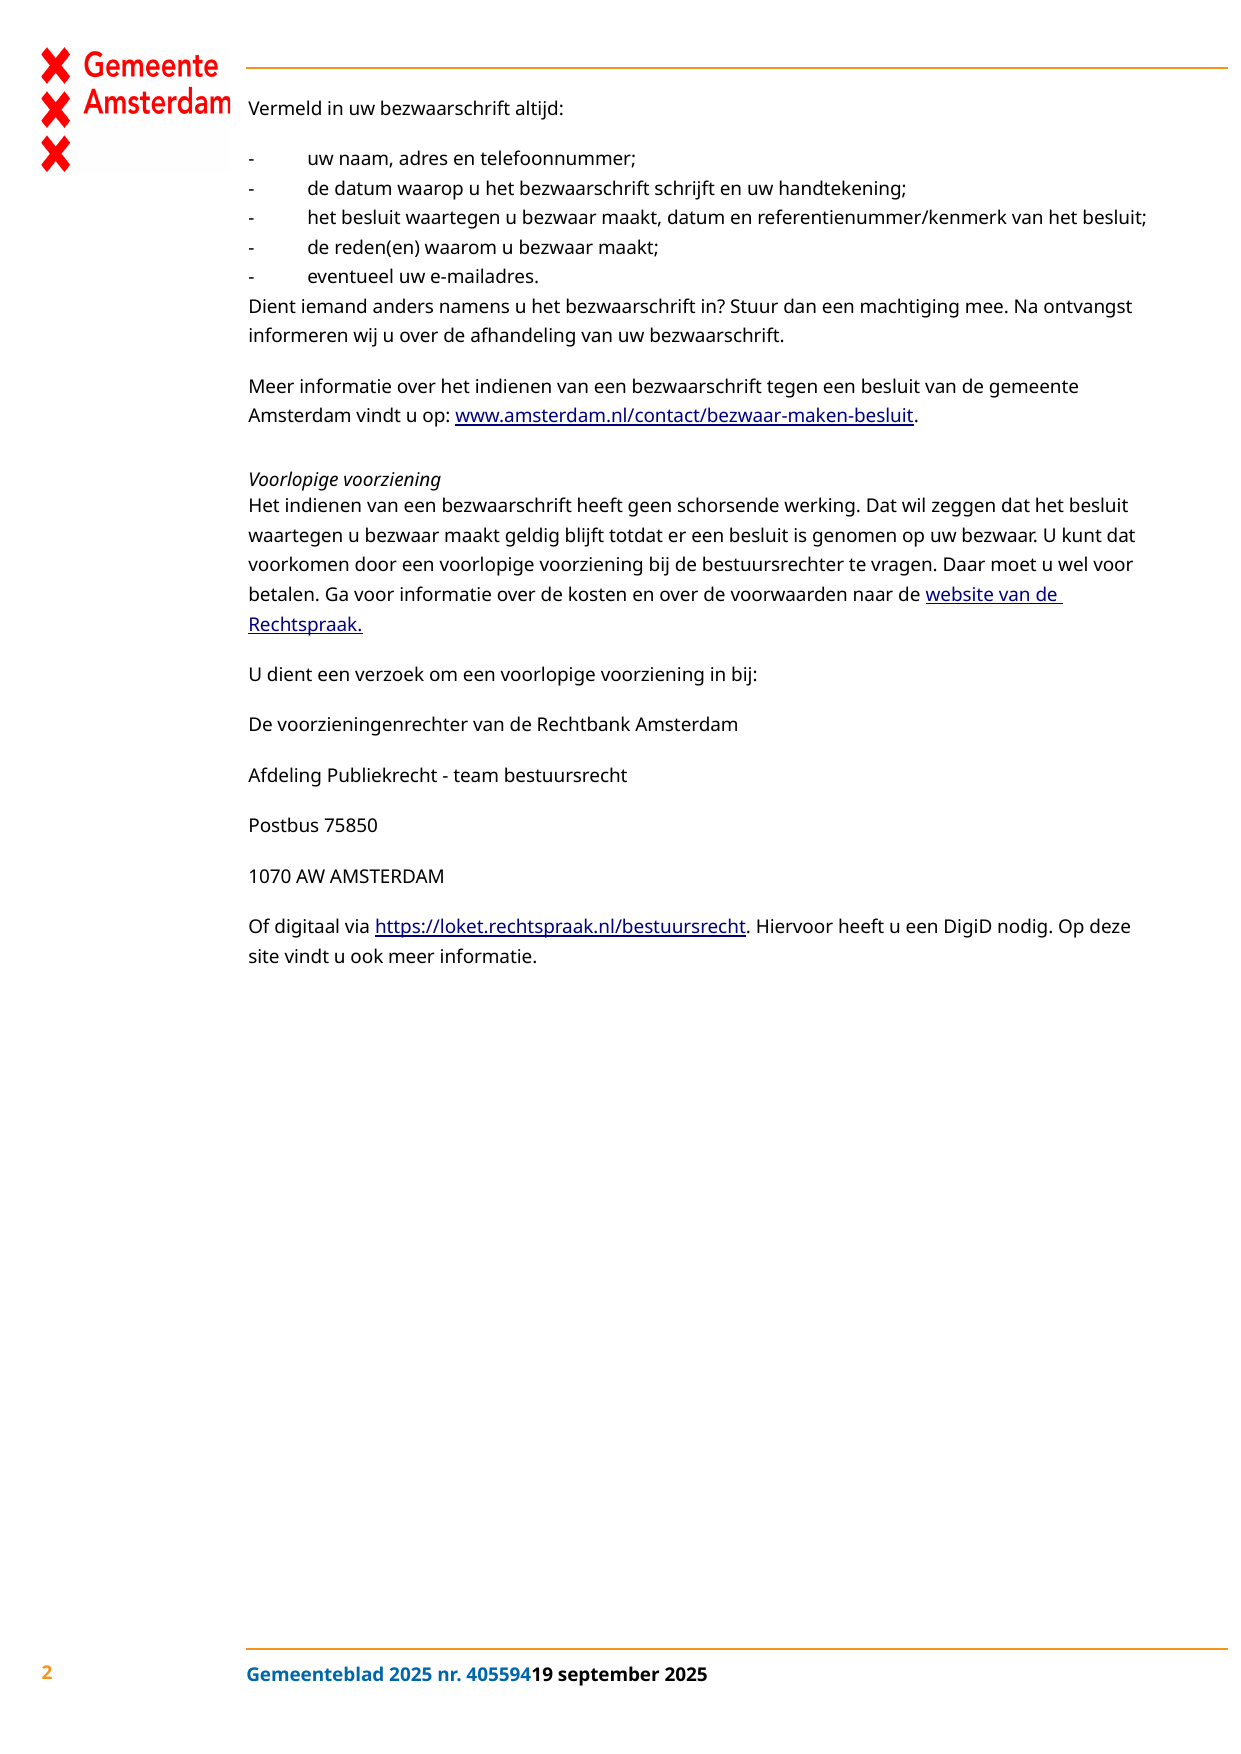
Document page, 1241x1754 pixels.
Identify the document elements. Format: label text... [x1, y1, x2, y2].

list eventueel uw e-mailadres. [248, 263, 1152, 289]
text Voorlopige voorziening [248, 467, 1152, 492]
list uw naam, adres en telefoonnummer; [248, 145, 1152, 171]
text De voorzieningenrechter van de Rechtbank Amsterdam [248, 712, 1152, 737]
list het besluit waartegen u bezwaar maakt, datum en referentienummer/kenmerk van het besluit; [248, 204, 1152, 230]
text Dient iemand anders namens u het bezwaarschrift in? Stuur dan een machtiging mee. Na ontvangst informeren wij u over de afhandeling van uw bezwaarschrift. [248, 293, 1152, 348]
text Vermeld in uw bezwaarschrift altijd: [248, 95, 1152, 121]
picture [41, 47, 231, 172]
text Postbus 75850 [248, 812, 1152, 838]
text 1070 AW AMSTERDAM [248, 863, 1152, 888]
list de reden(en) waarom u bezwaar maakt; [248, 234, 1152, 260]
text Of digitaal via https://loket.rechtspraak.nl/bestuursrecht. Hiervoor heeft u een DigiD nodig. Op deze site vindt u ook meer informatie. [248, 913, 1152, 968]
text Het indienen van een bezwaarschrift heeft geen schorsende werking. Dat wil zeggen dat het besluit waartegen u bezwaar maakt geldig blijft totdat er een besluit is genomen op uw bezwaar. U kunt dat voorkomen door een voorlopige voorziening bij de bestuursrechter te vragen. Daar moet u wel voor betalen. Ga voor informatie over de kosten en over de voorwaarden naar de website van de Rechtspraak. [248, 492, 1152, 636]
list de datum waarop u het bezwaarschrift schrijft en uw handtekening; [248, 175, 1152, 201]
text U dient een verzoek om een voorlopige voorziening in bij: [248, 661, 1152, 687]
text Afdeling Publiekrecht - team bestuursrecht [248, 762, 1152, 788]
text Meer informatie over het indienen van een bezwaarschrift tegen een besluit van de gemeente Amsterdam vindt u op: www.amsterdam.nl/contact/bezwaar-maken-besluit. [248, 373, 1152, 428]
